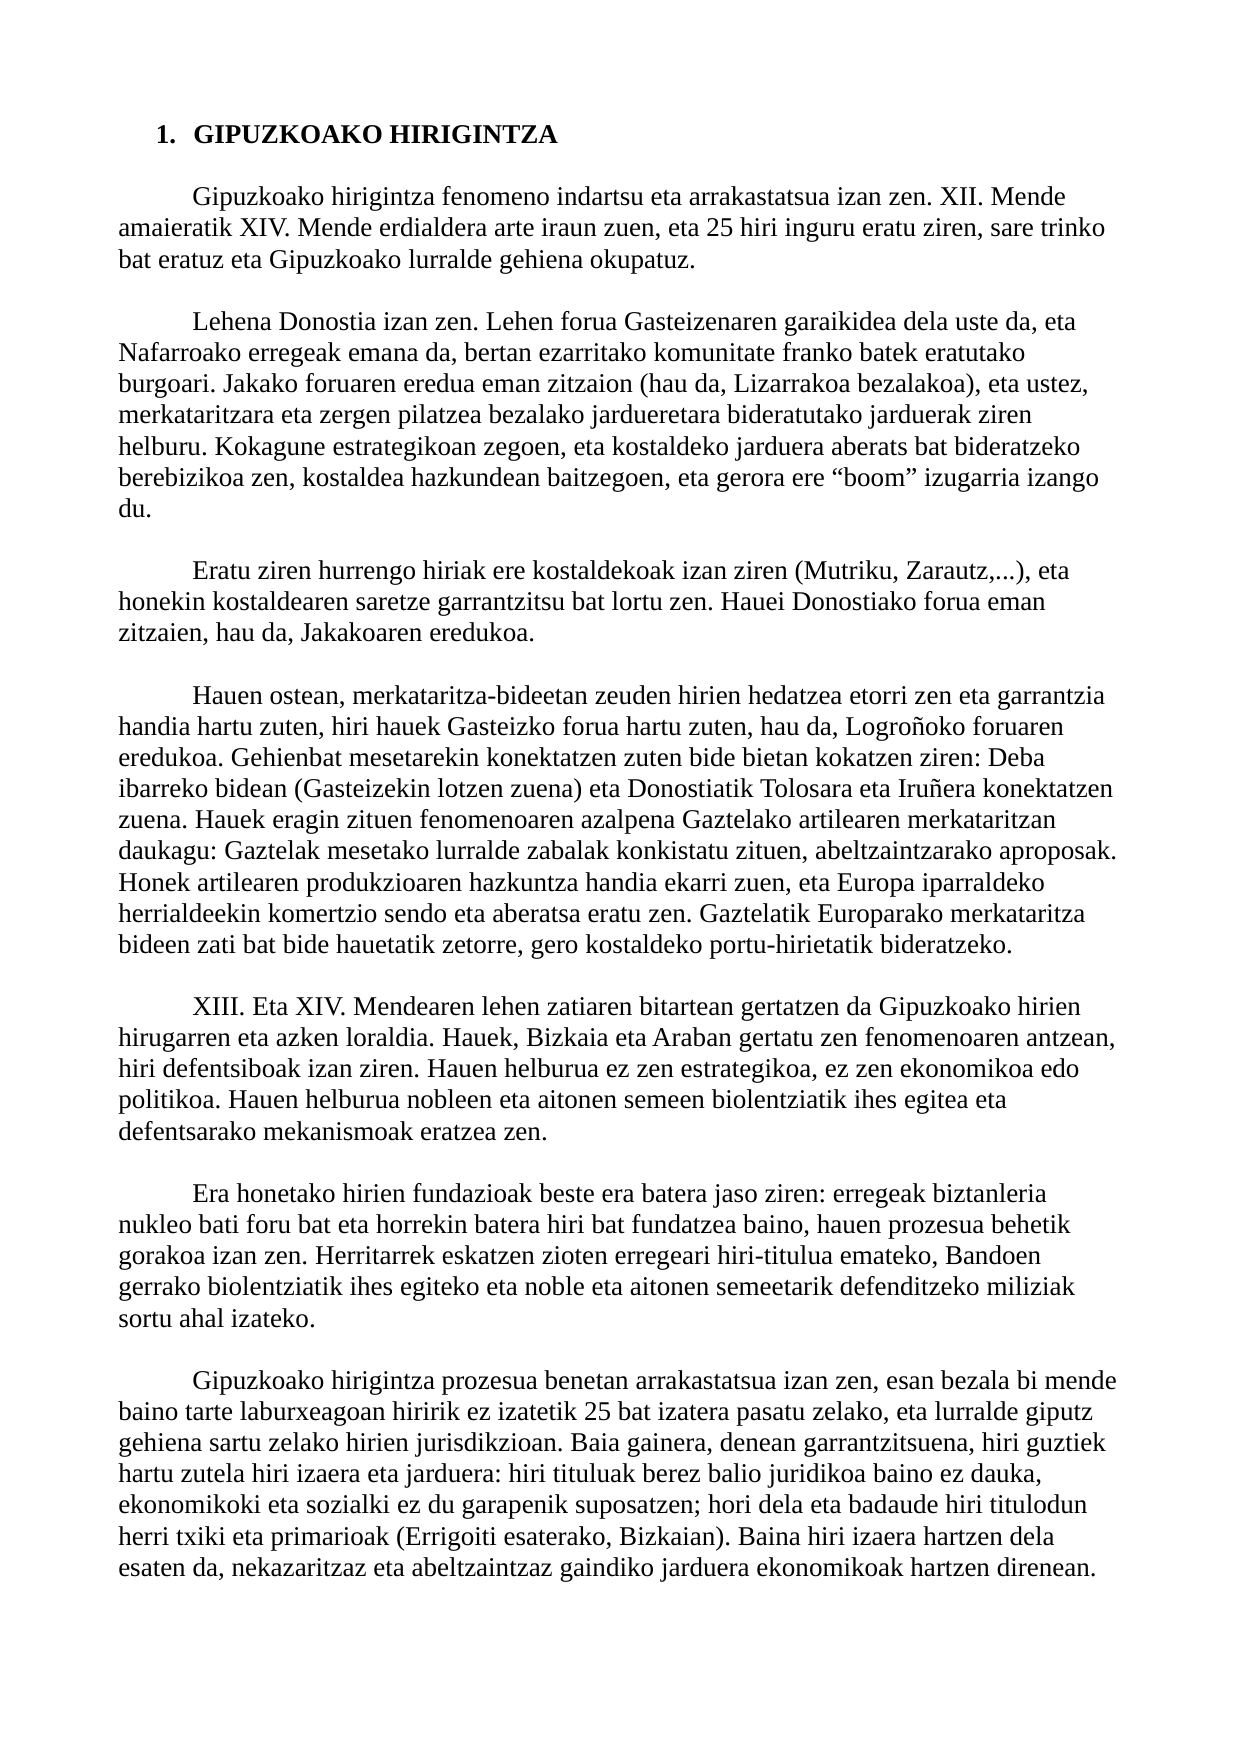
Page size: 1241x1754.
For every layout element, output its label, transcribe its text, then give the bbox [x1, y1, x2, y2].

text Gipuzkoako hirigintza prozesua benetan arrakastatsua izan zen, esan bezala bi mende baino tarte laburxeagoan hiririk ez izatetik 25 bat izatera pasatu zelako, eta lurralde giputz gehiena sartu zelako hirien jurisdikzioan. Baia gainera, denean garrantzitsuena, hiri guztiek hartu zutela hiri izaera eta jarduera: hiri tituluak berez balio juridikoa baino ez dauka, ekonomikoki eta sozialki ez du garapenik suposatzen; hori dela eta badaude hiri titulodun herri txiki eta primarioak (Errigoiti esaterako, Bizkaian). Baina hiri izaera hartzen dela esaten da, nekazaritzaz eta abeltzaintzaz gaindiko jarduera ekonomikoak hartzen direnean. [118, 1364, 1122, 1582]
list GIPUZKOAKO HIRIGINTZA [156, 118, 1122, 149]
text Lehena Donostia izan zen. Lehen forua Gasteizenaren garaikidea dela uste da, eta Nafarroako erregeak emana da, bertan ezarritako komunitate franko batek eratutako burgoari. Jakako foruaren eredua eman zitzaion (hau da, Lizarrakoa bezalakoa), eta ustez, merkataritzara eta zergen pilatzea bezalako jardueretara bideratutako jarduerak ziren helburu. Kokagune estrategikoan zegoen, eta kostaldeko jarduera aberats bat bideratzeko berebizikoa zen, kostaldea hazkundean baitzegoen, eta gerora ere “boom” izugarria izango du. [118, 305, 1122, 523]
text Era honetako hirien fundazioak beste era batera jaso ziren: erregeak biztanleria nukleo bati foru bat eta horrekin batera hiri bat fundatzea baino, hauen prozesua behetik gorakoa izan zen. Herritarrek eskatzen zioten erregeari hiri-titulua emateko, Bandoen gerrako biolentziatik ihes egiteko eta noble eta aitonen semeetarik defenditzeko miliziak sortu ahal izateko. [118, 1177, 1122, 1333]
text Gipuzkoako hirigintza fenomeno indartsu eta arrakastatsua izan zen. XII. Mende amaieratik XIV. Mende erdialdera arte iraun zuen, eta 25 hiri inguru eratu ziren, sare trinko bat eratuz eta Gipuzkoako lurralde gehiena okupatuz. [118, 180, 1122, 274]
text XIII. Eta XIV. Mendearen lehen zatiaren bitartean gertatzen da Gipuzkoako hirien hirugarren eta azken loraldia. Hauek, Bizkaia eta Araban gertatu zen fenomenoaren antzean, hiri defentsiboak izan ziren. Hauen helburua ez zen estrategikoa, ez zen ekonomikoa edo politikoa. Hauen helburua nobleen eta aitonen semeen biolentziatik ihes egitea eta defentsarako mekanismoak eratzea zen. [118, 990, 1122, 1146]
text Eratu ziren hurrengo hiriak ere kostaldekoak izan ziren (Mutriku, Zarautz,...), eta honekin kostaldearen saretze garrantzitsu bat lortu zen. Hauei Donostiako forua eman zitzaien, hau da, Jakakoaren eredukoa. [118, 554, 1122, 648]
text Hauen ostean, merkataritza-bideetan zeuden hirien hedatzea etorri zen eta garrantzia handia hartu zuten, hiri hauek Gasteizko forua hartu zuten, hau da, Logroñoko foruaren eredukoa. Gehienbat mesetarekin konektatzen zuten bide bietan kokatzen ziren: Deba ibarreko bidean (Gasteizekin lotzen zuena) eta Donostiatik Tolosara eta Iruñera konektatzen zuena. Hauek eragin zituen fenomenoaren azalpena Gaztelako artilearen merkataritzan daukagu: Gaztelak mesetako lurralde zabalak konkistatu zituen, abeltzaintzarako aproposak. Honek artilearen produkzioaren hazkuntza handia ekarri zuen, eta Europa iparraldeko herrialdeekin komertzio sendo eta aberatsa eratu zen. Gaztelatik Europarako merkataritza bideen zati bat bide hauetatik zetorre, gero kostaldeko portu-hirietatik bideratzeko. [118, 679, 1122, 959]
